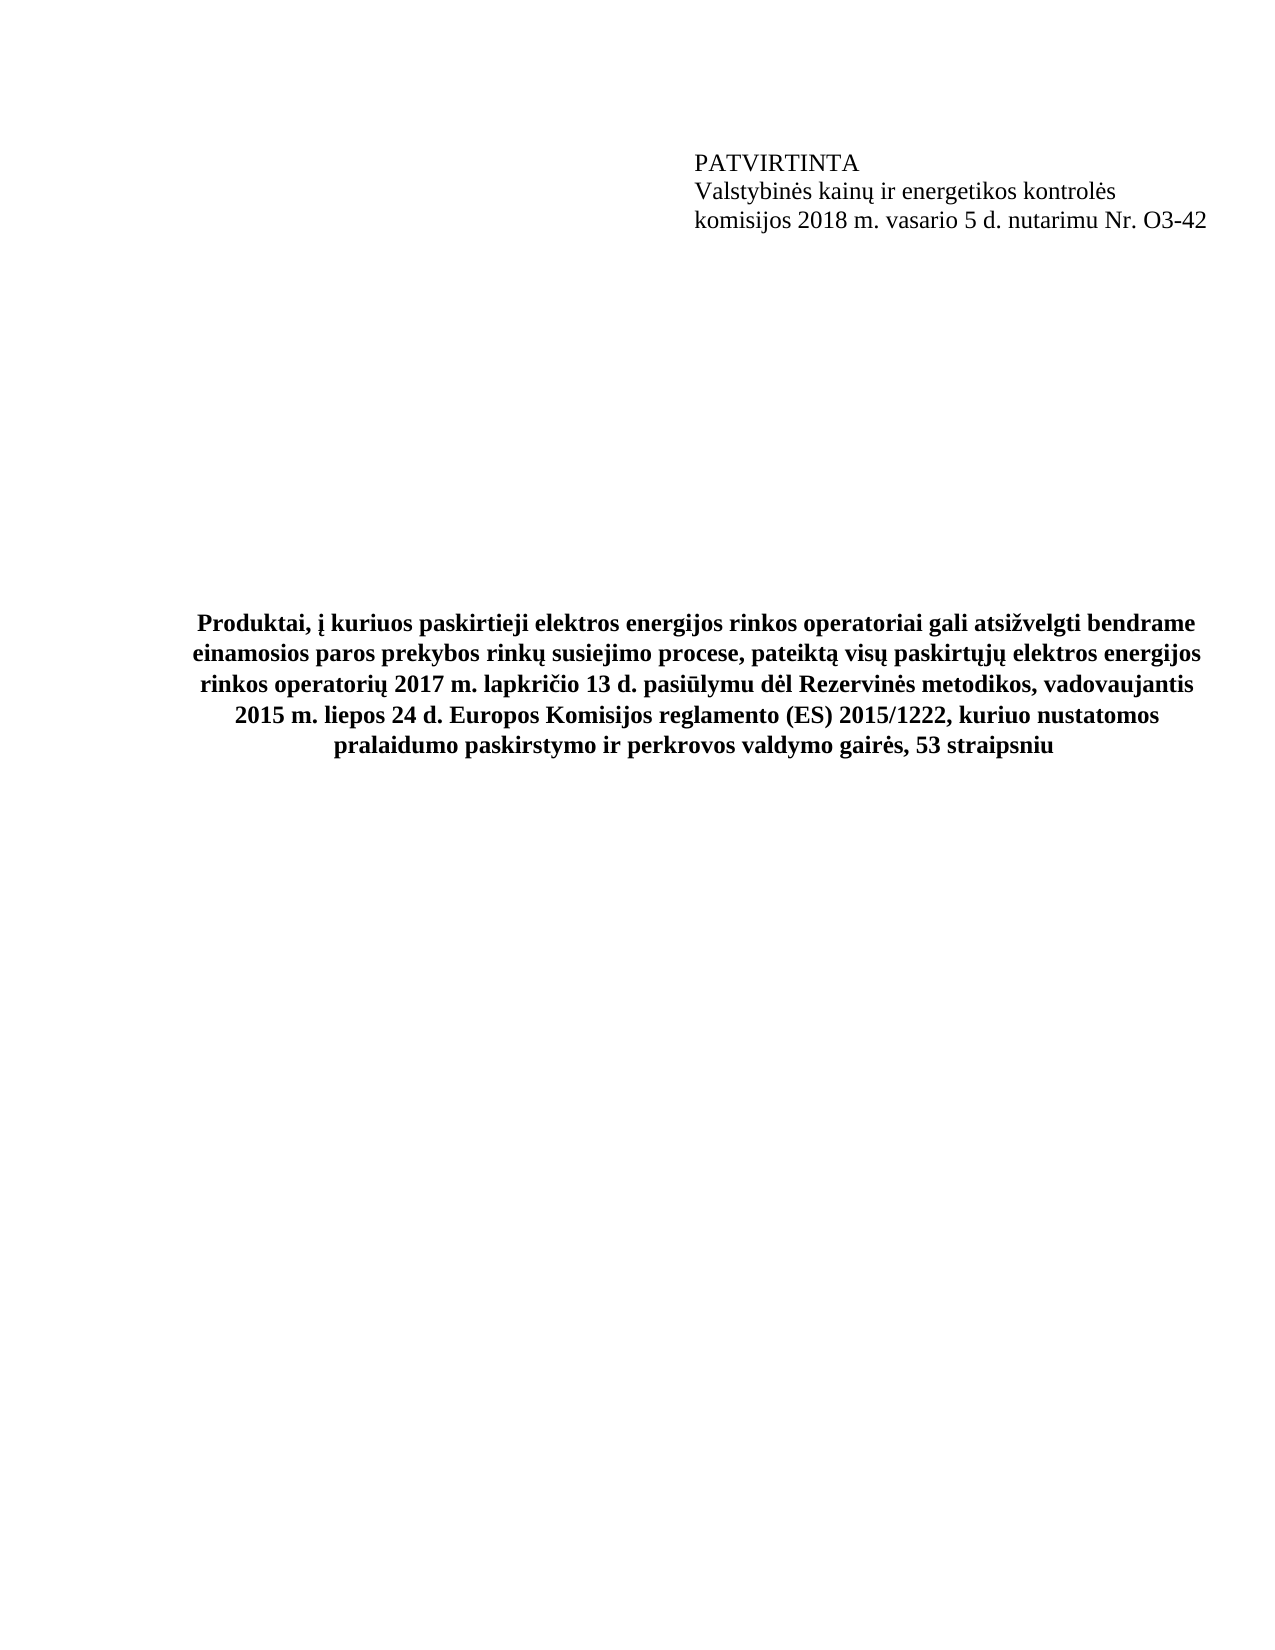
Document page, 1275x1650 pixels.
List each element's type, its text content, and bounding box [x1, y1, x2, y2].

text Valstybinės kainų ir energetikos kontrolės [694, 176, 1216, 205]
text komisijos 2018 m. vasario 5 d. nutarimu Nr. O3-42 [694, 205, 1216, 234]
text Produktai, į kuriuos paskirtieji elektros energijos rinkos operatoriai gali atsižvelgti bendrame einamosios paros prekybos rinkų susiejimo procese, pateiktą visų paskirtųjų elektros energijos rinkos operatorių 2017 m. lapkričio 13 d. pasiūlymu dėl Rezervinės metodikos, vadovaujantis 2015 m. liepos 24 d. Europos Komisijos reglamento (ES) 2015/1222, kuriuo nustatomos pralaidumo paskirstymo ir perkrovos valdymo gairės, 53 straipsniu [177, 608, 1216, 759]
text PATVIRTINTA [694, 148, 1216, 176]
